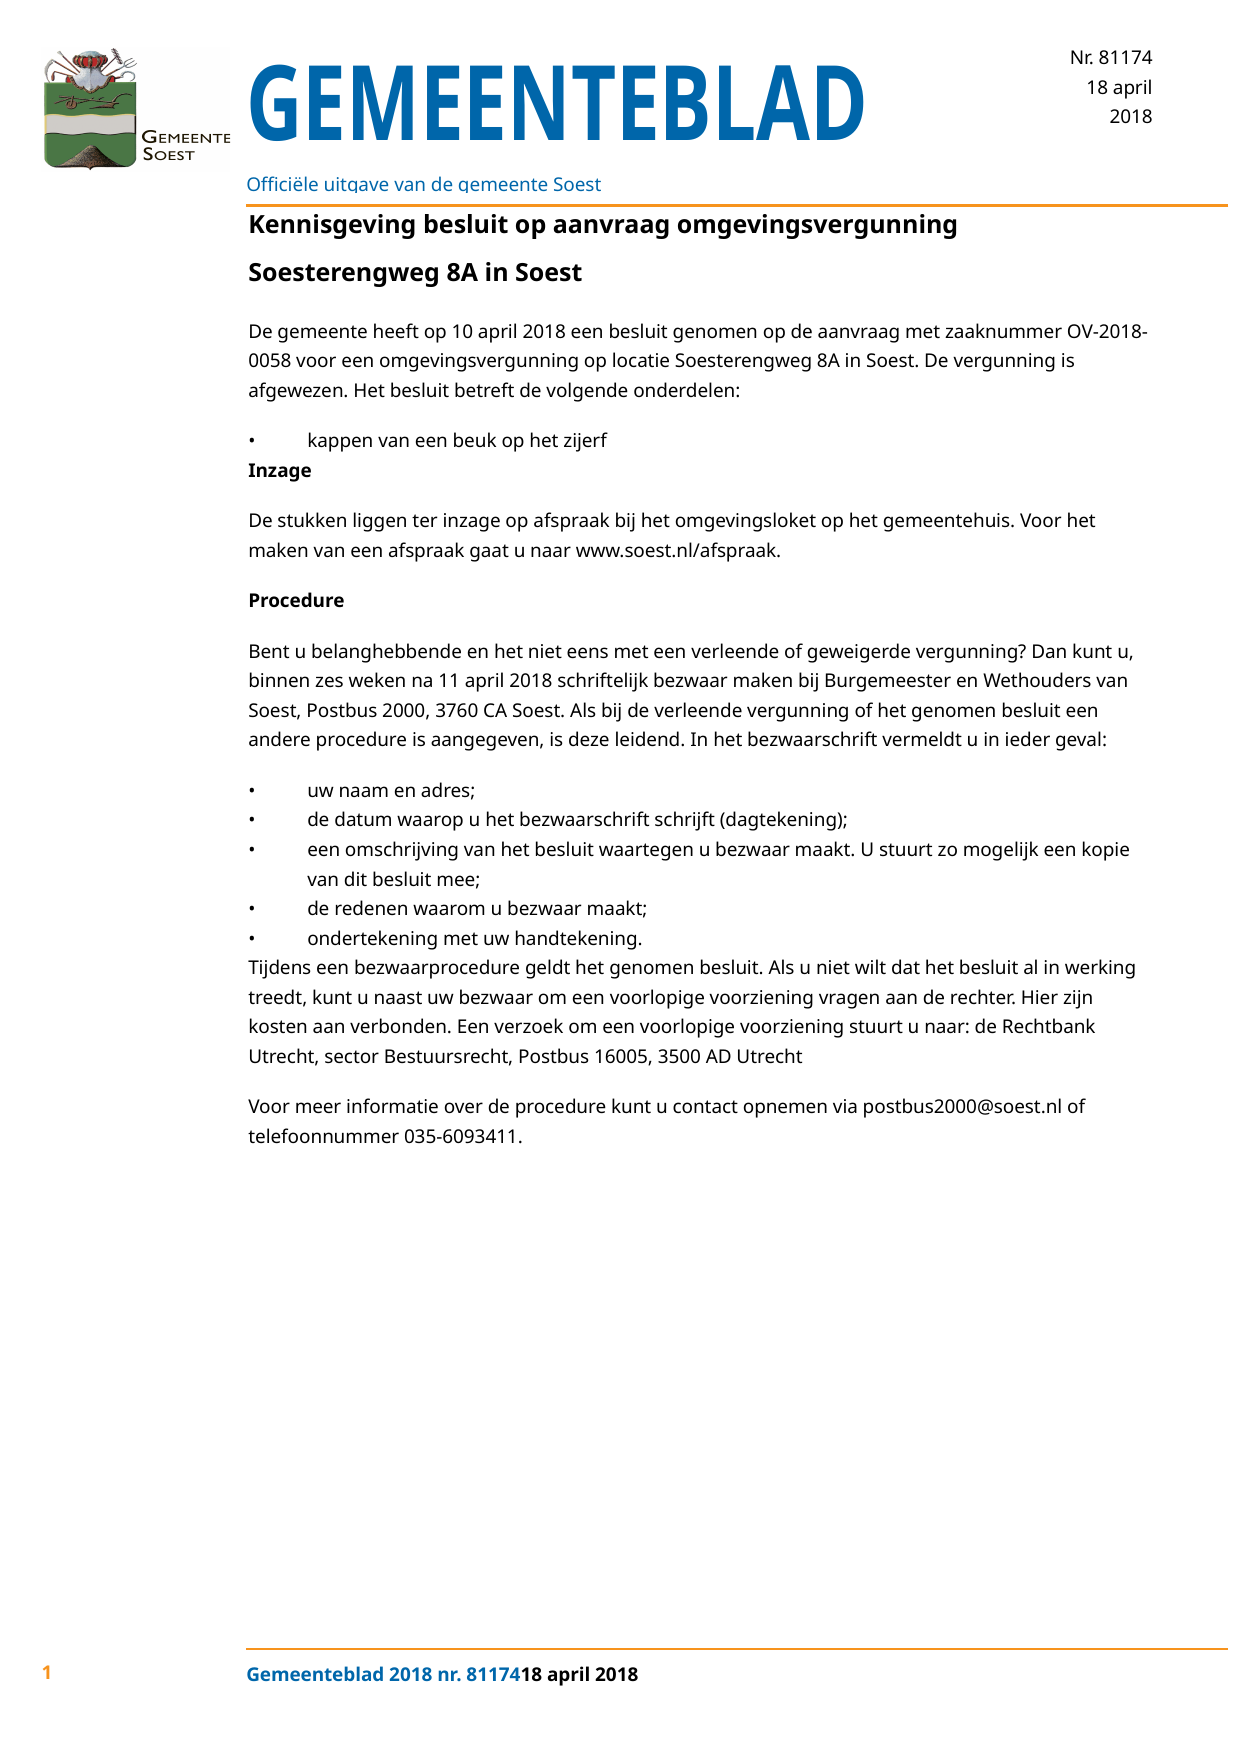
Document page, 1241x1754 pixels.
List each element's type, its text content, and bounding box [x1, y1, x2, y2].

list de datum waarop u het bezwaarschrift schrijft (dagtekening); [248, 807, 1152, 832]
list kappen van een beuk op het zijerf [248, 427, 1152, 453]
list de redenen waarom u bezwaar maakt; [248, 895, 1152, 921]
text Kennisgeving besluit op aanvraag omgevingsvergunning Soesterengweg 8A in Soest [248, 207, 1152, 288]
text De stukken liggen ter inzage op afspraak bij het omgevingsloket op het gemeentehuis. Voor het maken van een afspraak gaat u naar www.soest.nl/afspraak. [248, 507, 1152, 563]
text Voor meer informatie over de procedure kunt u contact opnemen via postbus2000@soest.nl of telefoonnummer 035-6093411. [248, 1094, 1152, 1149]
text Bent u belanghebbende en het niet eens met een verleende of geweigerde vergunning? Dan kunt u, binnen zes weken na 11 april 2018 schriftelijk bezwaar maken bij Burgemeester en Wethouders van Soest, Postbus 2000, 3760 CA Soest. Als bij de verleende vergunning of het genomen besluit een andere procedure is aangegeven, is deze leidend. In het bezwaarschrift vermeldt u in ieder geval: [248, 638, 1152, 752]
list uw naam en adres; [248, 777, 1152, 803]
text De gemeente heeft op 10 april 2018 een besluit genomen op de aanvraag met zaaknummer OV-2018-0058 voor een omgevingsvergunning op locatie Soesterengweg 8A in Soest. De vergunning is afgewezen. Het besluit betreft de volgende onderdelen: [248, 318, 1152, 403]
picture [41, 47, 231, 172]
list een omschrijving van het besluit waartegen u bezwaar maakt. U stuurt zo mogelijk een kopie van dit besluit mee; [248, 836, 1152, 892]
text Inzage [248, 457, 1152, 483]
text Procedure [248, 587, 1152, 613]
text Tijdens een bezwaarprocedure geldt het genomen besluit. Als u niet wilt dat het besluit al in werking treedt, kunt u naast uw bezwaar om een voorlopige voorziening vragen aan de rechter. Hier zijn kosten aan verbonden. Een verzoek om een voorlopige voorziening stuurt u naar: de Rechtbank Utrecht, sector Bestuursrecht, Postbus 16005, 3500 AD Utrecht [248, 954, 1152, 1069]
list ondertekening met uw handtekening. [248, 925, 1152, 951]
